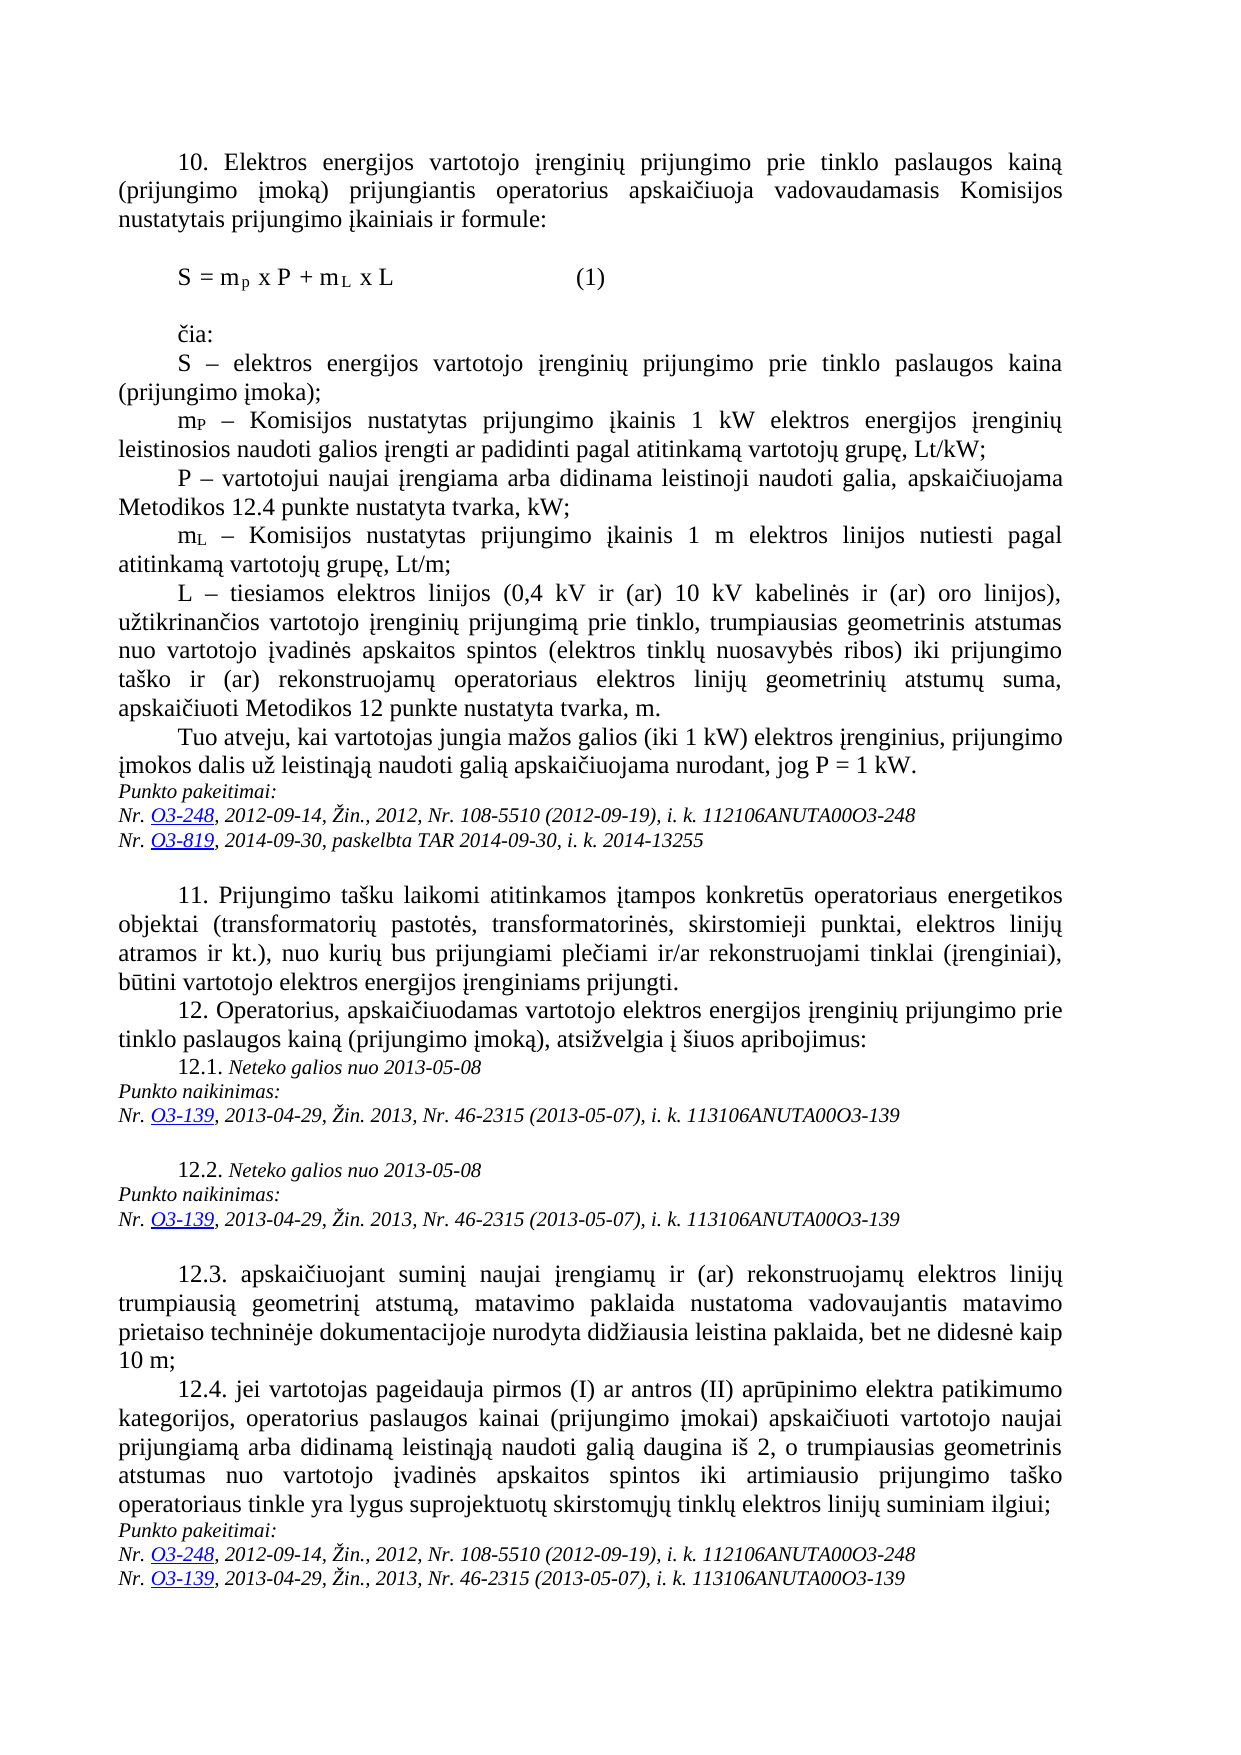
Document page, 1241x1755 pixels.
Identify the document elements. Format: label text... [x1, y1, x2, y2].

text P – vartotojui naujai įrengiama arba didinama leistinoji naudoti galia, apskaičiuojama Metodikos 12.4 punkte nustatyta tvarka, kW; [118, 463, 1063, 521]
text čia: [118, 319, 1063, 348]
text Nr. O3-139, 2013-04-29, Žin. 2013, Nr. 46-2315 (2013-05-07), i. k. 113106ANUTA00O3-139 [118, 1206, 1063, 1231]
text 11. Prijungimo tašku laikomi atitinkamos įtampos konkretūs operatoriaus energetikos objektai (transformatorių pastotės, transformatorinės, skirstomieji punktai, elektros linijų atramos ir kt.), nuo kurių bus prijungiami plečiami ir/ar rekonstruojami tinklai (įrenginiai), būtini vartotojo elektros energijos įrenginiams prijungti. [118, 880, 1063, 995]
text Punkto pakeitimai: [118, 1518, 1063, 1542]
text S = mp x P + mL x L (1) [118, 262, 1063, 291]
text Nr. O3-139, 2013-04-29, Žin. 2013, Nr. 46-2315 (2013-05-07), i. k. 113106ANUTA00O3-139 [118, 1103, 1063, 1127]
text Nr. O3-819, 2014-09-30, paskelbta TAR 2014-09-30, i. k. 2014-13255 [118, 827, 1063, 852]
text 10. Elektros energijos vartotojo įrenginių prijungimo prie tinklo paslaugos kainą (prijungimo įmoką) prijungiantis operatorius apskaičiuoja vadovaudamasis Komisijos nustatytais prijungimo įkainiais ir formule: [118, 147, 1063, 233]
text Tuo atveju, kai vartotojas jungia mažos galios (iki 1 kW) elektros įrenginius, prijungimo įmokos dalis už leistinąją naudoti galią apskaičiuojama nurodant, jog P = 1 kW. [118, 722, 1063, 779]
text Nr. O3-139, 2013-04-29, Žin., 2013, Nr. 46-2315 (2013-05-07), i. k. 113106ANUTA00O3-139 [118, 1566, 1063, 1590]
text L – tiesiamos elektros linijos (0,4 kV ir (ar) 10 kV kabelinės ir (ar) oro linijos), užtikrinančios vartotojo įrenginių prijungimą prie tinklo, trumpiausias geometrinis atstumas nuo vartotojo įvadinės apskaitos spintos (elektros tinklų nuosavybės ribos) iki prijungimo taško ir (ar) rekonstruojamų operatoriaus elektros linijų geometrinių atstumų suma, apskaičiuoti Metodikos 12 punkte nustatyta tvarka, m. [118, 578, 1063, 722]
text Punkto naikinimas: [118, 1079, 1063, 1103]
text Nr. O3-248, 2012-09-14, Žin., 2012, Nr. 108-5510 (2012-09-19), i. k. 112106ANUTA00O3-248 [118, 1542, 1063, 1566]
text 12. Operatorius, apskaičiuodamas vartotojo elektros energijos įrenginių prijungimo prie tinklo paslaugos kainą (prijungimo įmoką), atsižvelgia į šiuos apribojimus: [118, 995, 1063, 1053]
text 12.2. Neteko galios nuo 2013-05-08 [118, 1156, 1063, 1182]
text Punkto naikinimas: [118, 1182, 1063, 1206]
text Nr. O3-248, 2012-09-14, Žin., 2012, Nr. 108-5510 (2012-09-19), i. k. 112106ANUTA00O3-248 [118, 803, 1063, 827]
text Punkto pakeitimai: [118, 779, 1063, 803]
text 12.4. jei vartotojas pageidauja pirmos (I) ar antros (II) aprūpinimo elektra patikimumo kategorijos, operatorius paslaugos kainai (prijungimo įmokai) apskaičiuoti vartotojo naujai prijungiamą arba didinamą leistinąją naudoti galią daugina iš 2, o trumpiausias geometrinis atstumas nuo vartotojo įvadinės apskaitos spintos iki artimiausio prijungimo taško operatoriaus tinkle yra lygus suprojektuotų skirstomųjų tinklų elektros linijų suminiam ilgiui; [118, 1374, 1063, 1518]
text mP – Komisijos nustatytas prijungimo įkainis 1 kW elektros energijos įrenginių leistinosios naudoti galios įrengti ar padidinti pagal atitinkamą vartotojų grupę, Lt/kW; [118, 406, 1063, 463]
text 12.1. Neteko galios nuo 2013-05-08 [118, 1053, 1063, 1079]
text S – elektros energijos vartotojo įrenginių prijungimo prie tinklo paslaugos kaina (prijungimo įmoka); [118, 348, 1063, 406]
text mL – Komisijos nustatytas prijungimo įkainis 1 m elektros linijos nutiesti pagal atitinkamą vartotojų grupę, Lt/m; [118, 521, 1063, 578]
text 12.3. apskaičiuojant suminį naujai įrengiamų ir (ar) rekonstruojamų elektros linijų trumpiausią geometrinį atstumą, matavimo paklaida nustatoma vadovaujantis matavimo prietaiso techninėje dokumentacijoje nurodyta didžiausia leistina paklaida, bet ne didesnė kaip 10 m; [118, 1259, 1063, 1374]
